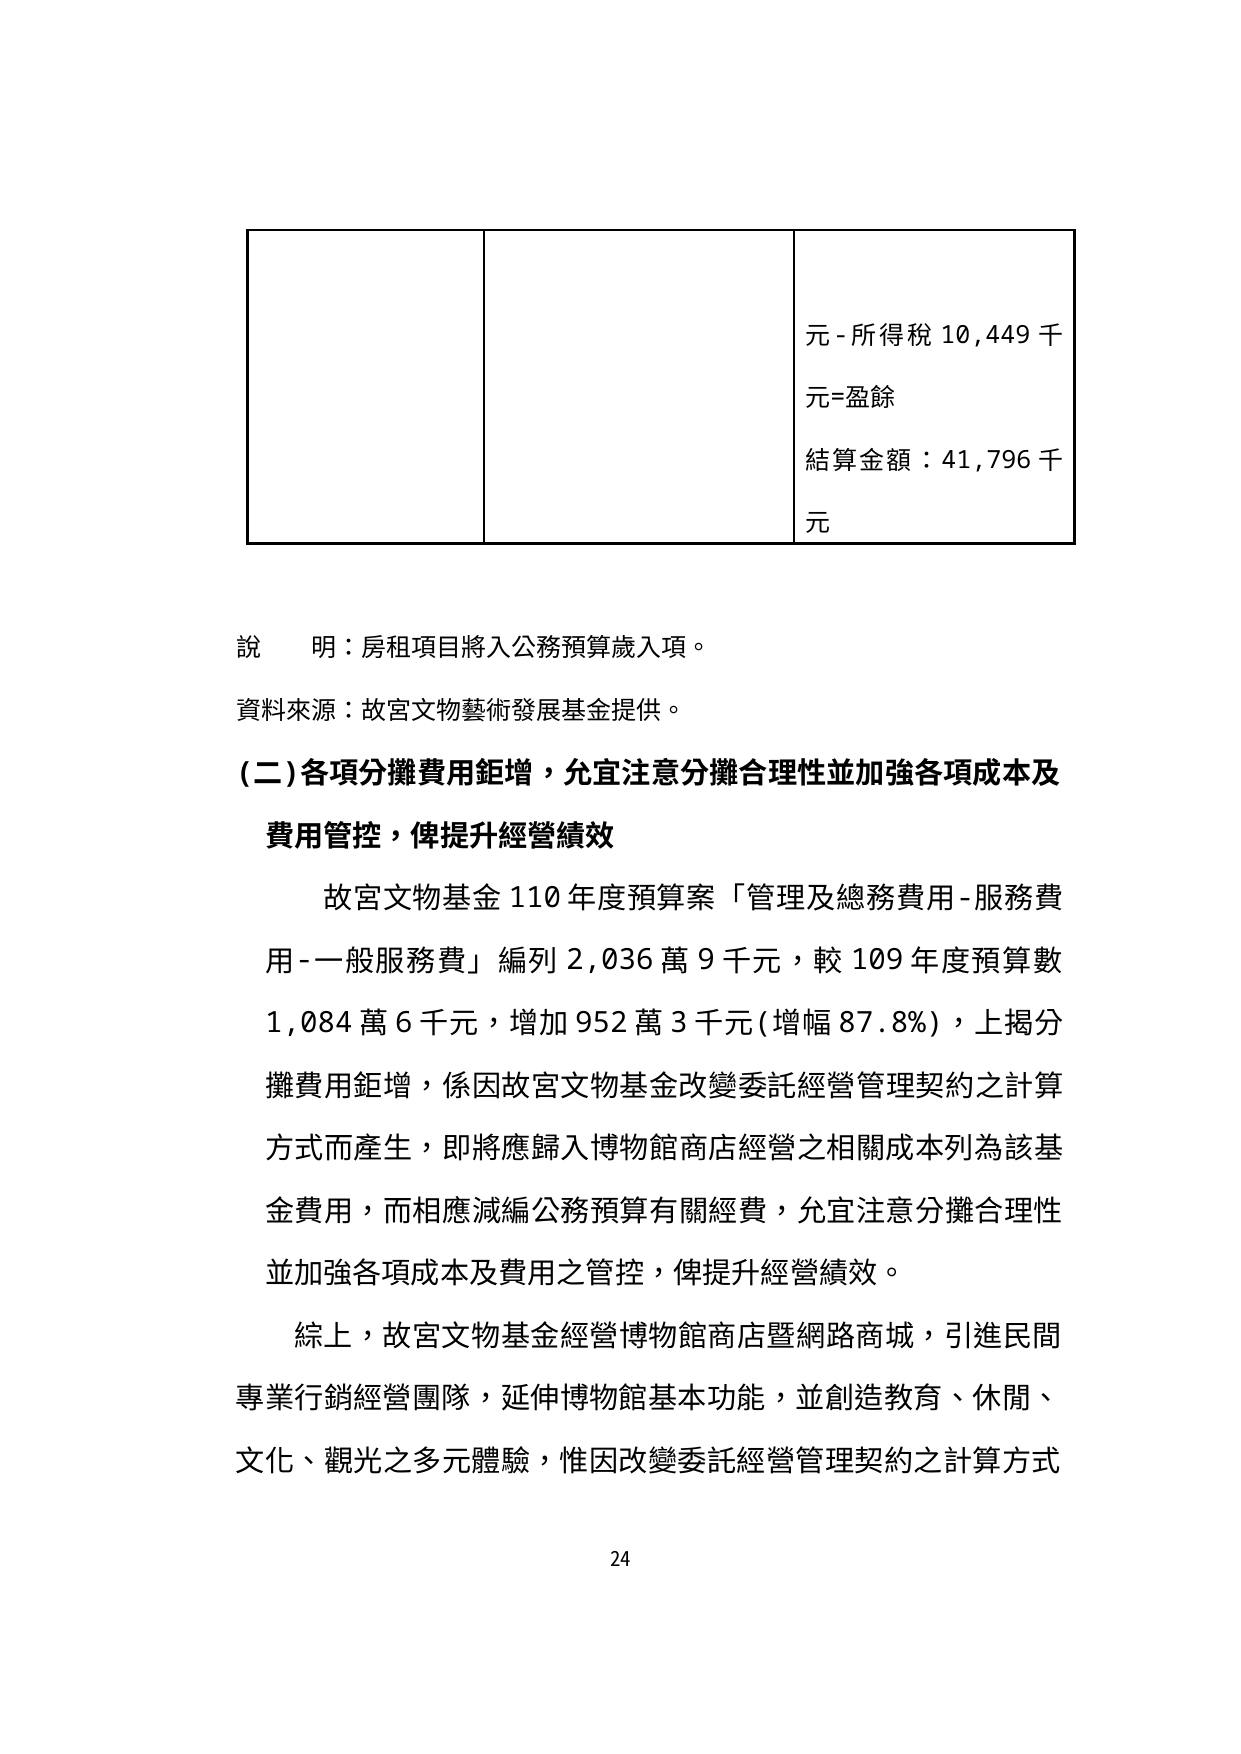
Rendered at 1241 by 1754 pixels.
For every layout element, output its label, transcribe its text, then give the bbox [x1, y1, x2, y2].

text 資料來源：故宮文物藝術發展基金提供。 [236, 667, 1063, 729]
text (二)各項分攤費用鉅增，允宜注意分攤合理性並加強各項成本及費用管控，俾提升經營績效 [236, 729, 1063, 854]
table_cell [485, 231, 793, 542]
table_cell 元-所得稅10,449千元=盈餘 結算金額：41,796千元 [795, 231, 1073, 542]
text 說 明：房租項目將入公務預算歲入項。 [236, 604, 1063, 667]
text 故宮文物基金110年度預算案「管理及總務費用-服務費用-一般服務費」編列2,036萬9千元，較109年度預算數1,084萬6千元，增加952萬3千元(增幅87.8%)，上揭分攤費用鉅增，係因故宮文物基金改變委託經營管理契約之計算方式而產生，即將應歸入博物館商店經營之相關成本列為該基金費用，而相應減編公務預算有關經費，允宜注意分攤合理性並加強各項成本及費用之管控，俾提升經營績效。 [265, 854, 1063, 1292]
text 綜上，故宮文物基金經營博物館商店暨網路商城，引進民間專業行銷經營團隊，延伸博物館基本功能，並創造教育、休閒、文化、觀光之多元體驗，惟因改變委託經營管理契約之計算方式 [236, 1292, 1063, 1479]
table_cell [249, 231, 483, 542]
